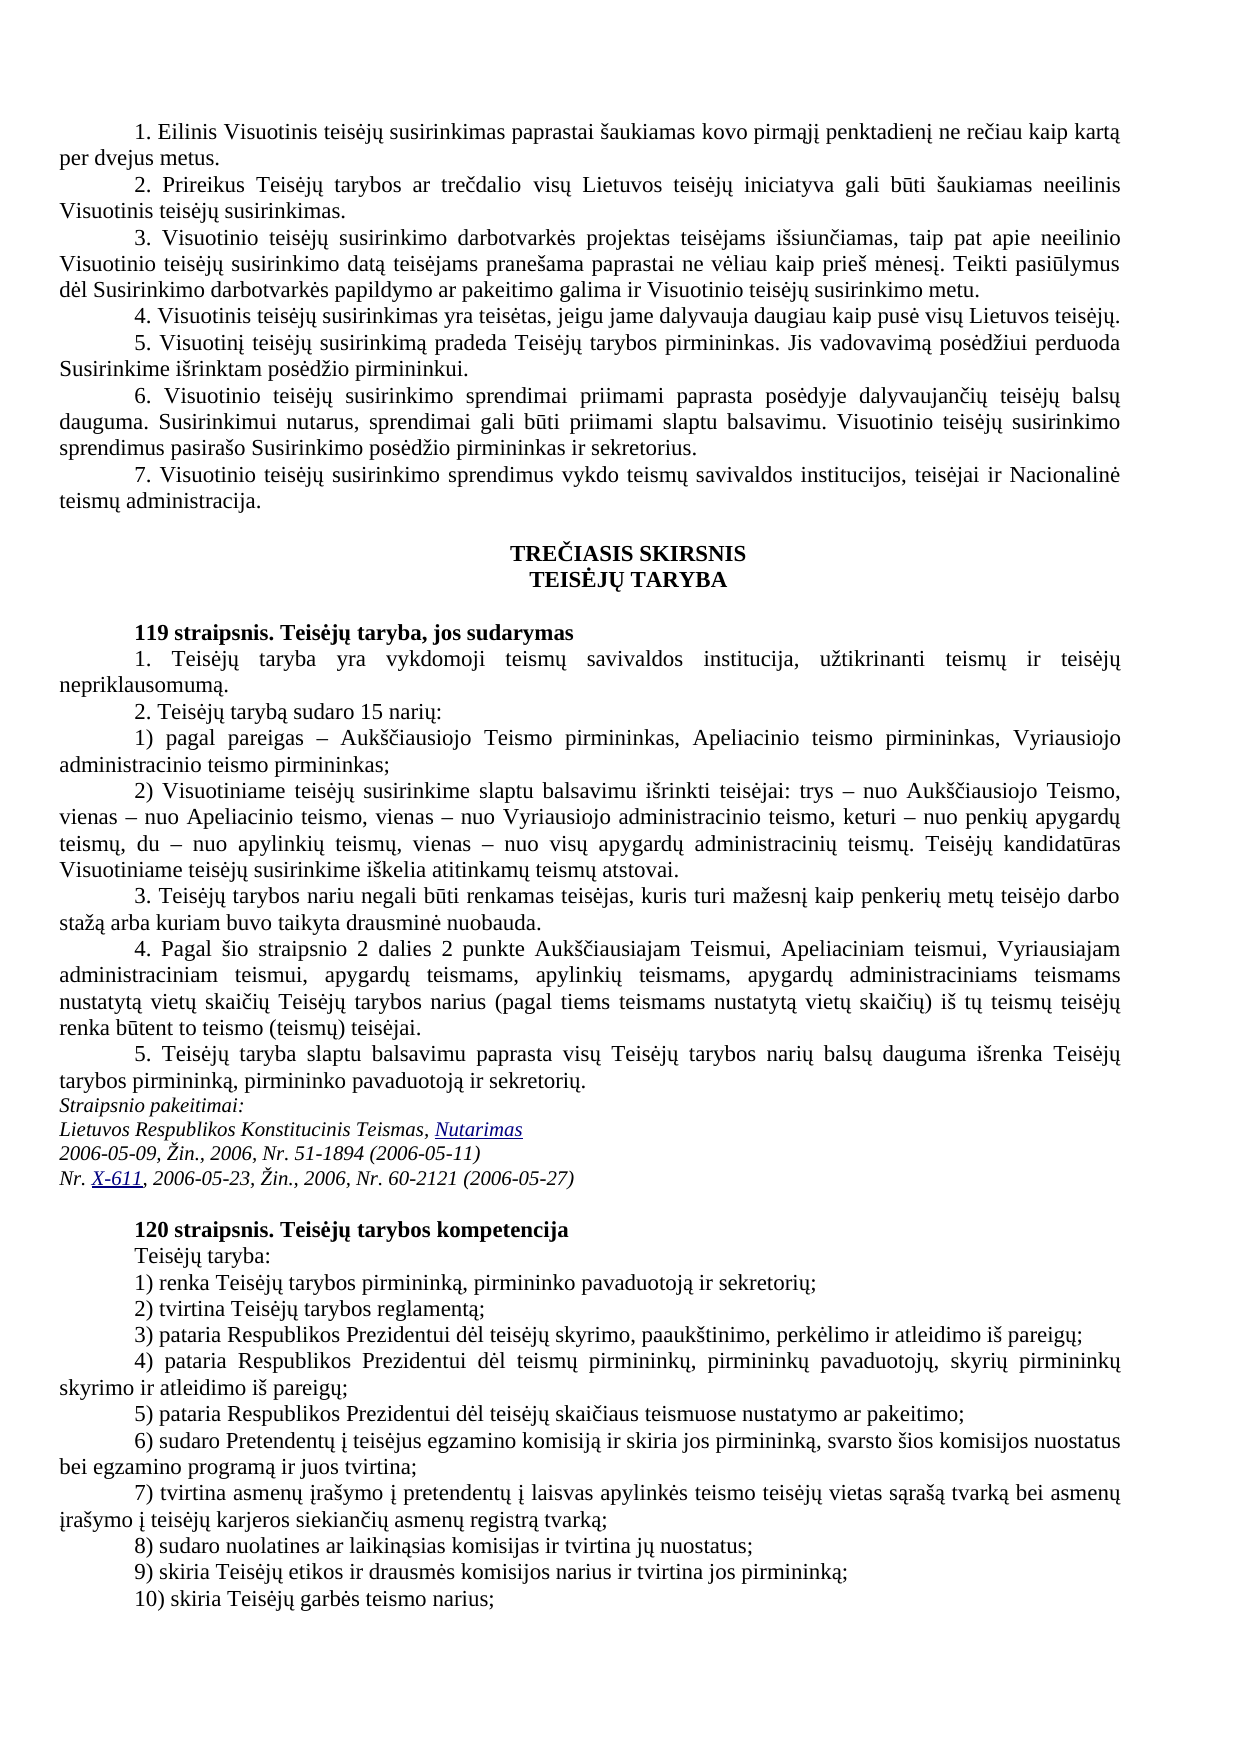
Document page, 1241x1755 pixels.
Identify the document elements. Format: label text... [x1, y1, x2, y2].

text 4) pataria Respublikos Prezidentui dėl teismų pirmininkų, pirmininkų pavaduotojų, skyrių pirmininkų skyrimo ir atleidimo iš pareigų; [59, 1348, 1122, 1400]
text 3) pataria Respublikos Prezidentui dėl teisėjų skyrimo, paaukštinimo, perkėlimo ir atleidimo iš pareigų; [59, 1321, 1122, 1348]
text 5. Teisėjų taryba slaptu balsavimu paprasta visų Teisėjų tarybos narių balsų dauguma išrenka Teisėjų tarybos pirmininką, pirmininko pavaduotoją ir sekretorių. [59, 1041, 1122, 1093]
text 7) tvirtina asmenų įrašymo į pretendentų į laisvas apylinkės teismo teisėjų vietas sąrašą tvarką bei asmenų įrašymo į teisėjų karjeros siekiančių asmenų registrą tvarką; [59, 1479, 1122, 1532]
text 2. Teisėjų tarybą sudaro 15 narių: [59, 698, 1122, 724]
text 2006-05-09, Žin., 2006, Nr. 51-1894 (2006-05-11) [59, 1141, 1122, 1165]
text 7. Visuotinio teisėjų susirinkimo sprendimus vykdo teismų savivaldos institucijos, teisėjai ir Nacionalinė teismų administracija. [59, 461, 1122, 513]
text 1) pagal pareigas – Aukščiausiojo Teismo pirmininkas, Apeliacinio teismo pirmininkas, Vyriausiojo administracinio teismo pirmininkas; [59, 724, 1122, 777]
text Teisėjų taryba: [59, 1242, 1122, 1268]
text 4. Pagal šio straipsnio 2 dalies 2 punkte Aukščiausiajam Teismui, Apeliaciniam teismui, Vyriausiajam administraciniam teismui, apygardų teismams, apylinkių teismams, apygardų administraciniams teismams nustatytą vietų skaičių Teisėjų tarybos narius (pagal tiems teismams nustatytą vietų skaičių) iš tų teismų teisėjų renka būtent to teismo (teismų) teisėjai. [59, 935, 1122, 1041]
text TREČIASIS SKIRSNIS [59, 540, 1122, 566]
text 6. Visuotinio teisėjų susirinkimo sprendimai priimami paprasta posėdyje dalyvaujančių teisėjų balsų dauguma. Susirinkimui nutarus, sprendimai gali būti priimami slaptu balsavimu. Visuotinio teisėjų susirinkimo sprendimus pasirašo Susirinkimo posėdžio pirmininkas ir sekretorius. [59, 382, 1122, 461]
text 10) skiria Teisėjų garbės teismo narius; [59, 1585, 1122, 1611]
text 3. Visuotinio teisėjų susirinkimo darbotvarkės projektas teisėjams išsiunčiamas, taip pat apie neeilinio Visuotinio teisėjų susirinkimo datą teisėjams pranešama paprastai ne vėliau kaip prieš mėnesį. Teikti pasiūlymus dėl Susirinkimo darbotvarkės papildymo ar pakeitimo galima ir Visuotinio teisėjų susirinkimo metu. [59, 223, 1122, 303]
text 1. Teisėjų taryba yra vykdomoji teismų savivaldos institucija, užtikrinanti teismų ir teisėjų nepriklausomumą. [59, 645, 1122, 698]
text Straipsnio pakeitimai: [59, 1093, 1122, 1117]
text 5) pataria Respublikos Prezidentui dėl teisėjų skaičiaus teismuose nustatymo ar pakeitimo; [59, 1400, 1122, 1427]
text 2) Visuotiniame teisėjų susirinkime slaptu balsavimu išrinkti teisėjai: trys – nuo Aukščiausiojo Teismo, vienas – nuo Apeliacinio teismo, vienas – nuo Vyriausiojo administracinio teismo, keturi – nuo penkių apygardų teismų, du – nuo apylinkių teismų, vienas – nuo visų apygardų administracinių teismų. Teisėjų kandidatūras Visuotiniame teisėjų susirinkime iškelia atitinkamų teismų atstovai. [59, 777, 1122, 882]
text Nr. X-611, 2006-05-23, Žin., 2006, Nr. 60-2121 (2006-05-27) [59, 1165, 1122, 1189]
text 119 straipsnis. Teisėjų taryba, jos sudarymas [59, 619, 1122, 645]
text 8) sudaro nuolatines ar laikinąsias komisijas ir tvirtina jų nuostatus; [59, 1532, 1122, 1558]
text 9) skiria Teisėjų etikos ir drausmės komisijos narius ir tvirtina jos pirmininką; [59, 1558, 1122, 1585]
text 2. Prireikus Teisėjų tarybos ar trečdalio visų Lietuvos teisėjų iniciatyva gali būti šaukiamas neeilinis Visuotinis teisėjų susirinkimas. [59, 171, 1122, 223]
text 6) sudaro Pretendentų į teisėjus egzamino komisiją ir skiria jos pirmininką, svarsto šios komisijos nuostatus bei egzamino programą ir juos tvirtina; [59, 1427, 1122, 1479]
text 4. Visuotinis teisėjų susirinkimas yra teisėtas, jeigu jame dalyvauja daugiau kaip pusė visų Lietuvos teisėjų. [59, 303, 1122, 329]
text 2) tvirtina Teisėjų tarybos reglamentą; [59, 1295, 1122, 1321]
text 1) renka Teisėjų tarybos pirmininką, pirmininko pavaduotoją ir sekretorių; [59, 1268, 1122, 1295]
text 5. Visuotinį teisėjų susirinkimą pradeda Teisėjų tarybos pirmininkas. Jis vadovavimą posėdžiui perduoda Susirinkime išrinktam posėdžio pirmininkui. [59, 329, 1122, 382]
text 120 straipsnis. Teisėjų tarybos kompetencija [59, 1216, 1122, 1242]
text TEISĖJŲ TARYBA [59, 566, 1122, 592]
text 3. Teisėjų tarybos nariu negali būti renkamas teisėjas, kuris turi mažesnį kaip penkerių metų teisėjo darbo stažą arba kuriam buvo taikyta drausminė nuobauda. [59, 882, 1122, 935]
text Lietuvos Respublikos Konstitucinis Teismas, Nutarimas [59, 1117, 1122, 1141]
text 1. Eilinis Visuotinis teisėjų susirinkimas paprastai šaukiamas kovo pirmąjį penktadienį ne rečiau kaip kartą per dvejus metus. [59, 118, 1122, 171]
